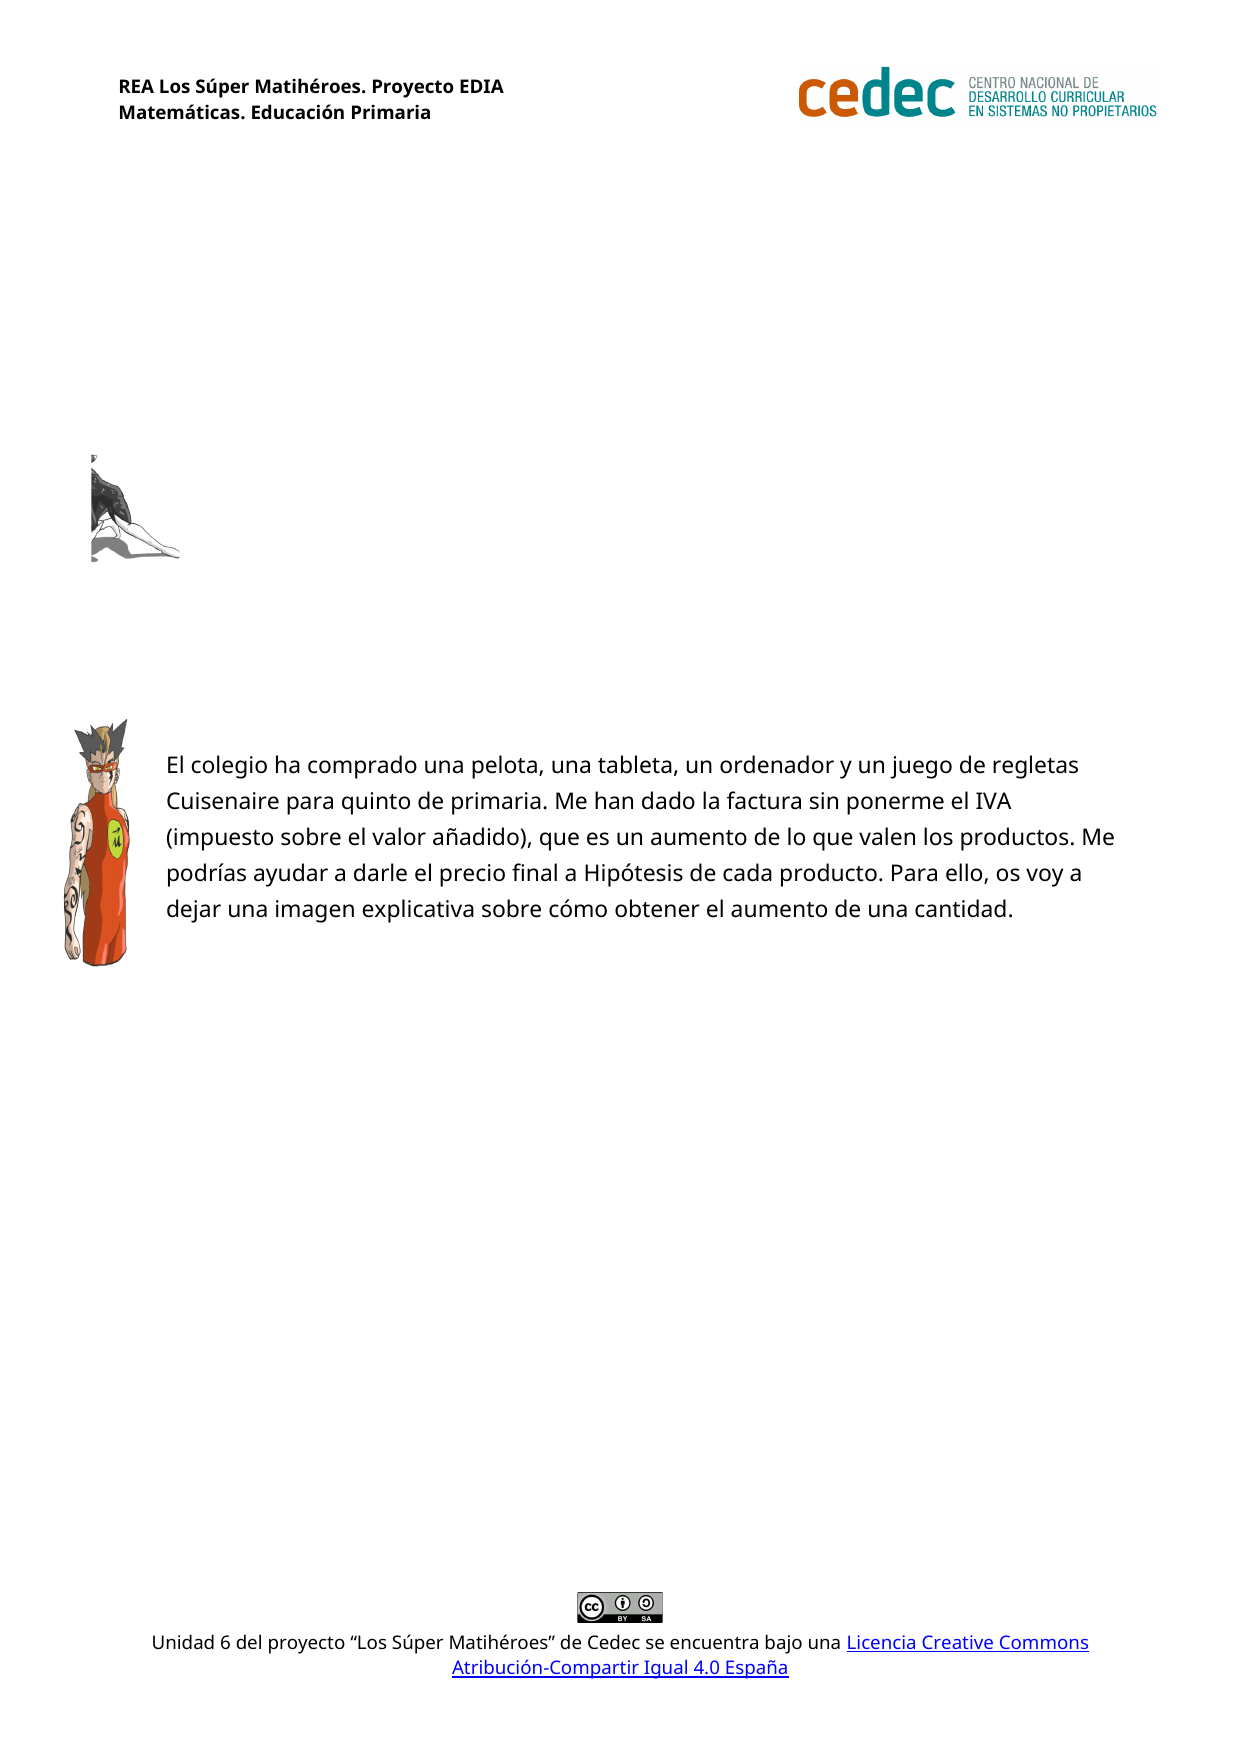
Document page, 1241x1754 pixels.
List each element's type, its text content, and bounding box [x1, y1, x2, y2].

picture [577, 1592, 663, 1623]
picture [796, 64, 1165, 126]
picture [33, 693, 147, 1033]
text El colegio ha comprado una pelota, una tableta, un ordenador y un juego de regletas Cuisenaire para quinto de primaria. Me han dado la factura sin ponerme el IVA (impuesto sobre el valor añadido), que es un aumento de lo que valen los productos. Me podrías ayudar a darle el precio final a Hipótesis de cada producto. Para ello, os voy a dejar una imagen explicativa sobre cómo obtener el aumento de una cantidad. [147, 749, 1122, 924]
picture [91, 400, 180, 581]
